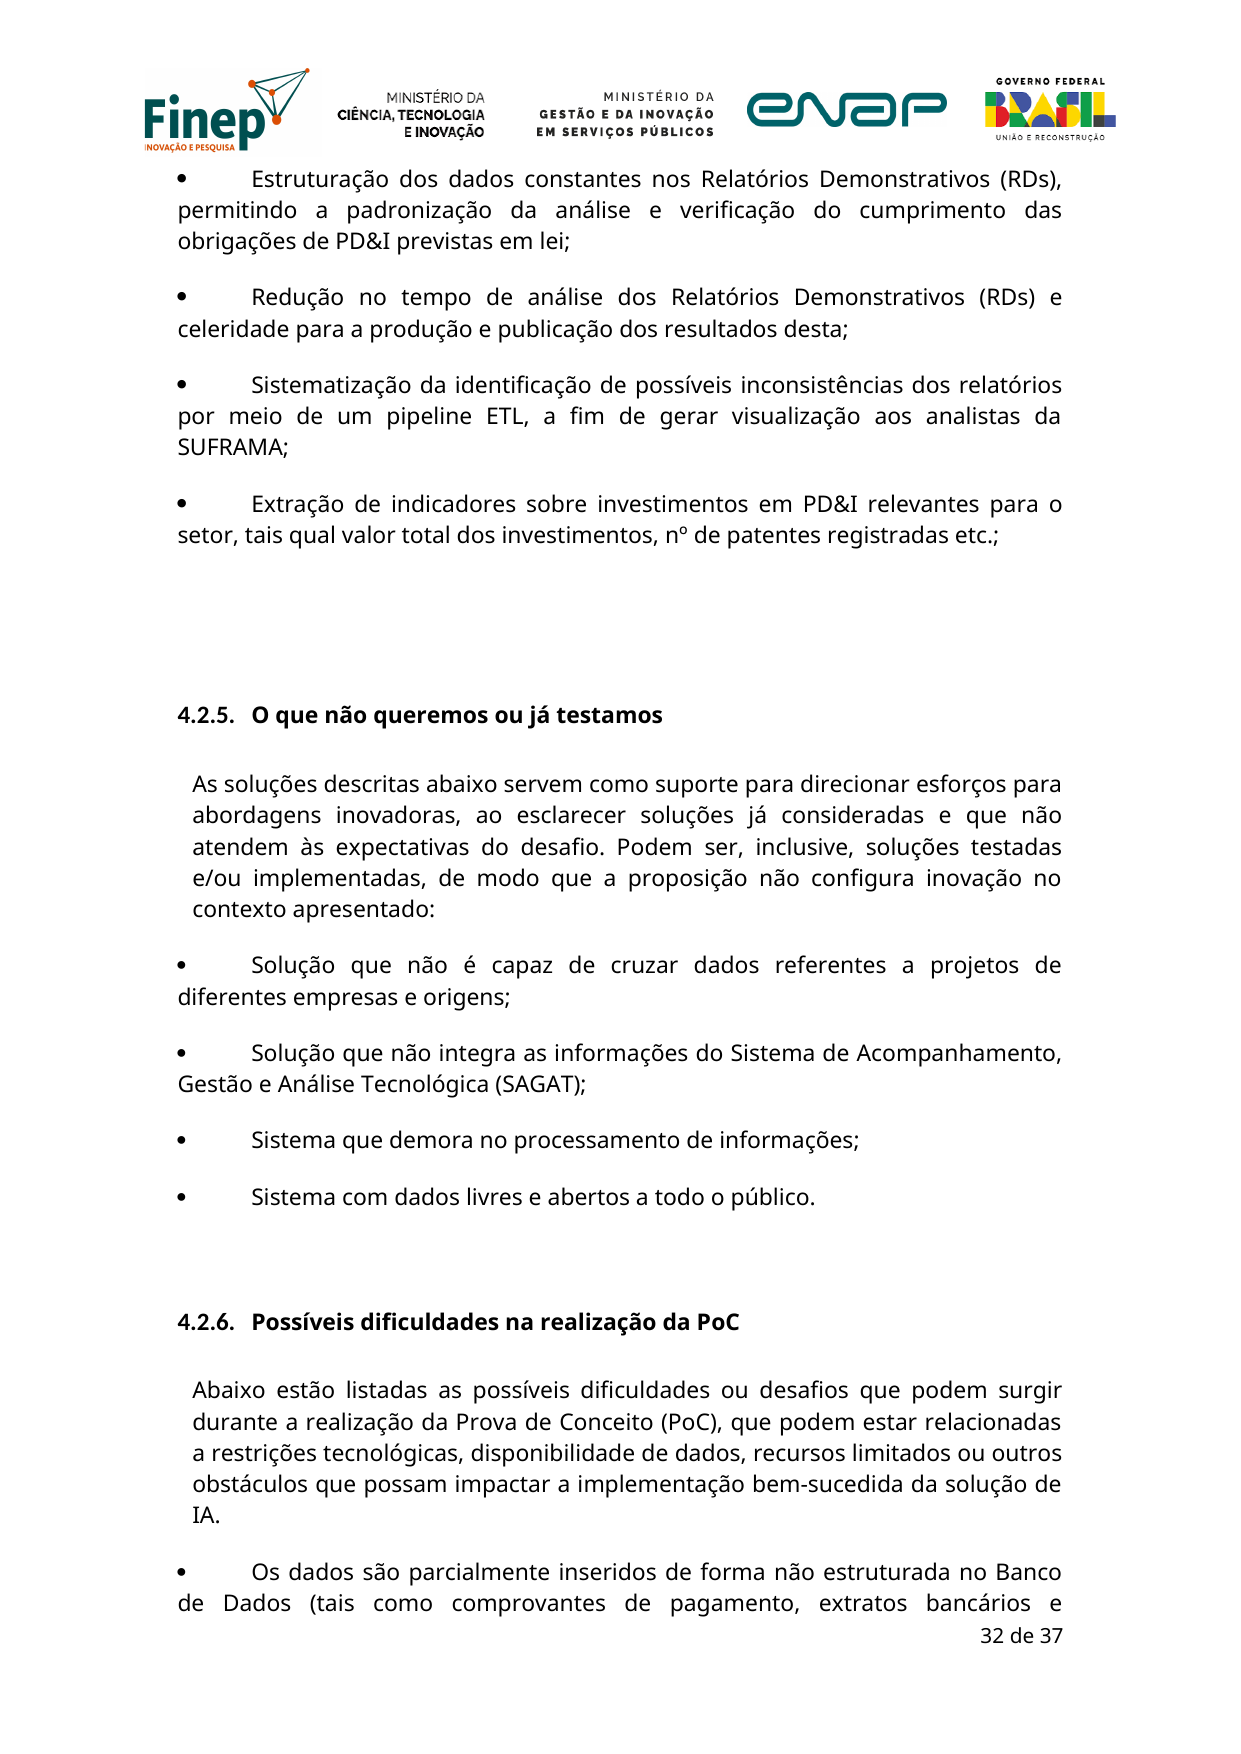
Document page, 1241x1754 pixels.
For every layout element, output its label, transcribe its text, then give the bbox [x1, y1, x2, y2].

list Sistematização da identificação de possíveis inconsistências dos relatórios por meio de um pipeline ETL, a fim de gerar visualização aos analistas da SUFRAMA; [177, 369, 1063, 462]
list Estruturação dos dados constantes nos Relatórios Demonstrativos (RDs), permitindo a padronização da análise e verificação do cumprimento das obrigações de PD&I previstas em lei; [177, 162, 1063, 256]
list Sistema que demora no processamento de informações; [177, 1124, 1063, 1156]
list O que não queremos ou já testamos [177, 699, 1063, 731]
list Extração de indicadores sobre investimentos em PD&I relevantes para o setor, tais qual valor total dos investimentos, nº de patentes registradas etc.; [177, 487, 1063, 550]
list Solução que não integra as informações do Sistema de Acompanhamento, Gestão e Análise Tecnológica (SAGAT); [177, 1037, 1063, 1099]
text Abaixo estão listadas as possíveis dificuldades ou desafios que podem surgir durante a realização da Prova de Conceito (PoC), que podem estar relacionadas a restrições tecnológicas, disponibilidade de dados, recursos limitados ou outros obstáculos que possam impactar a implementação bem-sucedida da solução de IA. [192, 1374, 1063, 1531]
list Solução que não é capaz de cruzar dados referentes a projetos de diferentes empresas e origens; [177, 949, 1063, 1012]
text As soluções descritas abaixo servem como suporte para direcionar esforços para abordagens inovadoras, ao esclarecer soluções já consideradas e que não atendem às expectativas do desafio. Podem ser, inclusive, soluções testadas e/ou implementadas, de modo que a proposição não configura inovação no contexto apresentado: [192, 768, 1063, 924]
list Redução no tempo de análise dos Relatórios Demonstrativos (RDs) e celeridade para a produção e publicação dos resultados desta; [177, 281, 1063, 344]
list Possíveis dificuldades na realização da PoC [177, 1306, 1063, 1337]
list Sistema com dados livres e abertos a todo o público. [177, 1181, 1063, 1212]
list Os dados são parcialmente inseridos de forma não estruturada no Banco de Dados (tais como comprovantes de pagamento, extratos bancários e [177, 1556, 1063, 1618]
